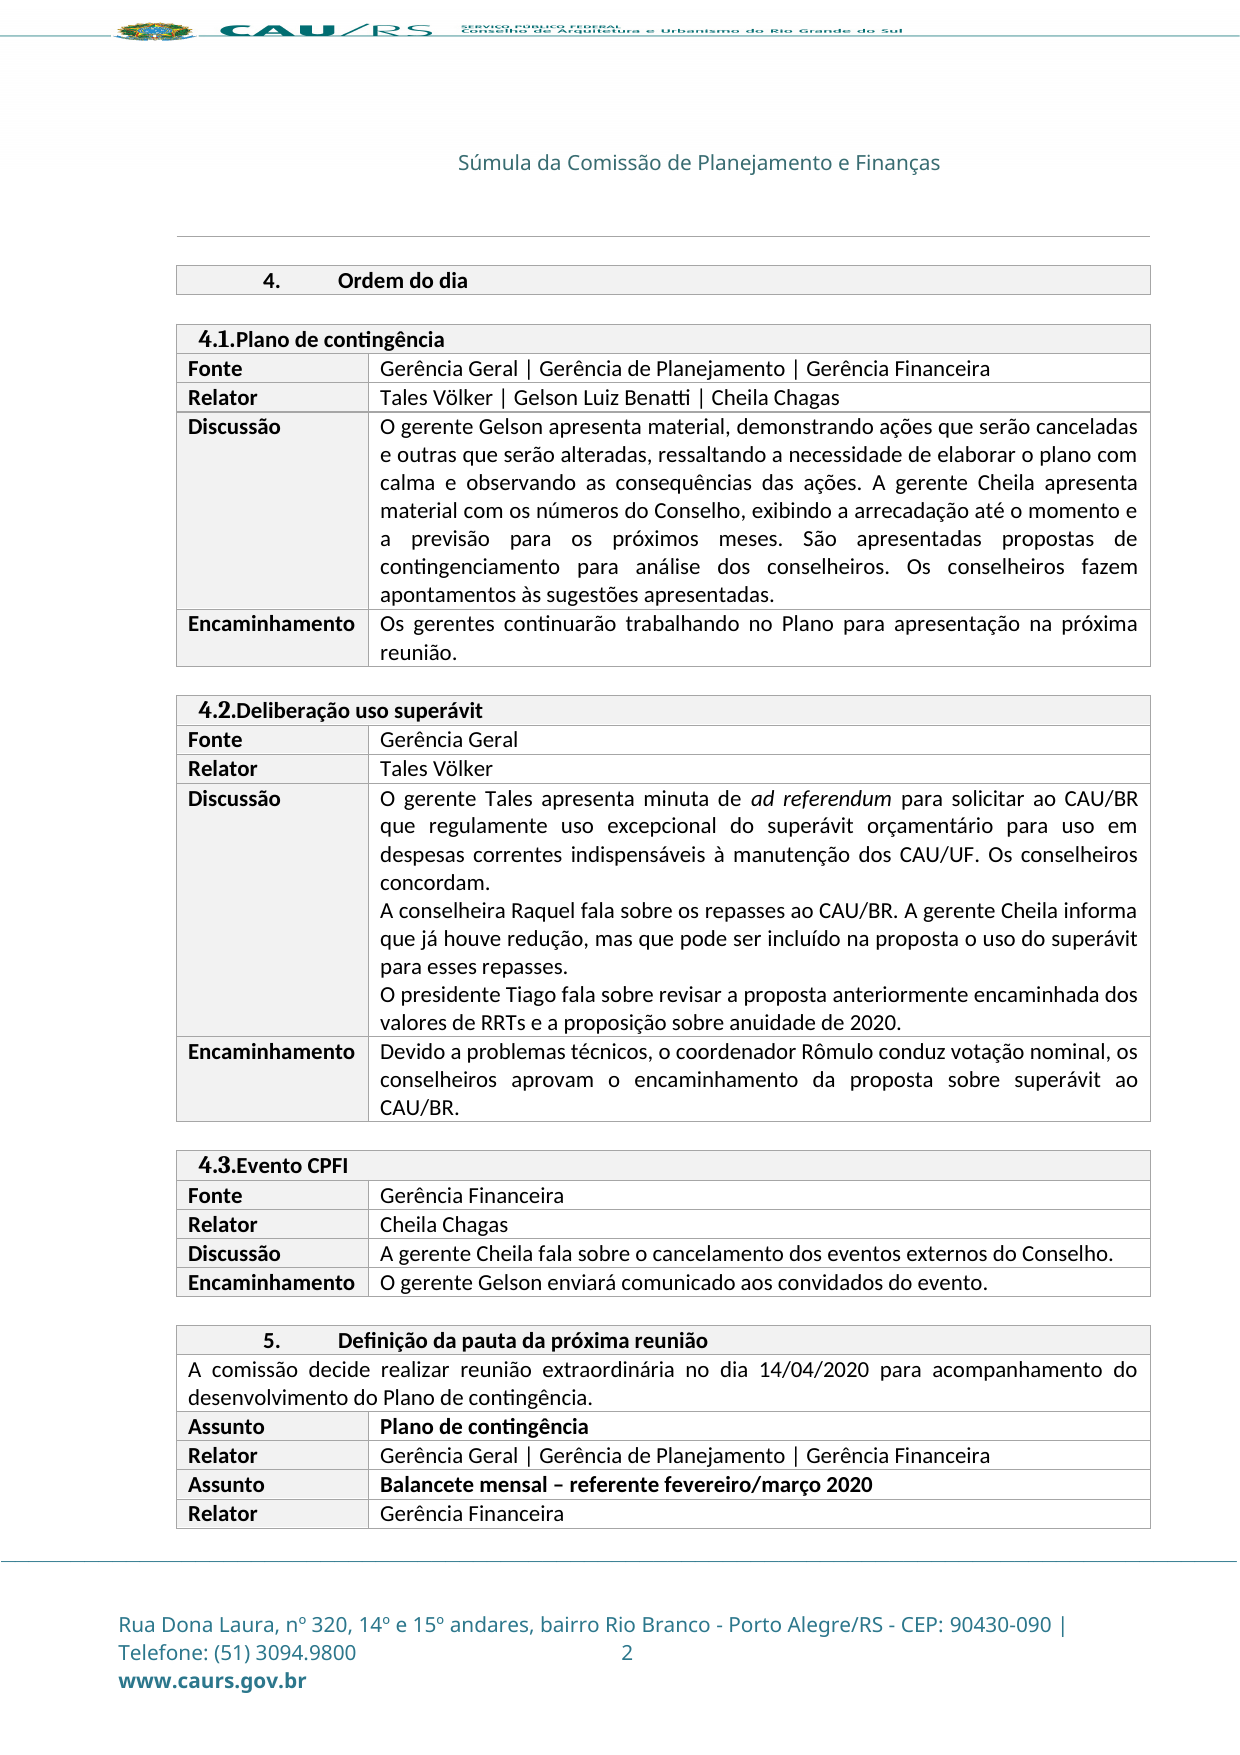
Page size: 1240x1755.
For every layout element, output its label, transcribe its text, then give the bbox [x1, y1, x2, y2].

table_cell Plano de contingência [177, 325, 1150, 353]
table_cell Relator [177, 1500, 368, 1527]
table_cell Balancete mensal – referente fevereiro/março 2020 [369, 1470, 1150, 1498]
table_cell Ordem do dia [177, 266, 1150, 294]
table_cell Relator [177, 755, 368, 783]
table_cell O gerente Gelson enviará comunicado aos convidados do evento. [369, 1268, 1150, 1296]
table_cell Fonte [177, 1181, 368, 1209]
table_cell O gerente Gelson apresenta material, demonstrando ações que serão canceladas e outras que serão alteradas, ressaltando a necessidade de elaborar o plano com calma e observando as consequências das ações. A gerente Cheila apresenta material com os números do Conselho, exibindo a arrecadação até o momento e a previsão para os próximos meses. São apresentadas propostas de contingenciamento para análise dos conselheiros. Os conselheiros fazem apontamentos às sugestões apresentadas. [369, 413, 1150, 608]
table_cell Gerência Financeira [369, 1500, 1150, 1527]
table_cell Tales Völker [369, 755, 1150, 783]
table_cell [177, 237, 369, 265]
table_cell Relator [177, 1210, 368, 1238]
table_cell [177, 1122, 1150, 1150]
table_cell Cheila Chagas [369, 1210, 1150, 1238]
table_cell Fonte [177, 354, 368, 382]
table_cell Deliberação uso superávit [177, 696, 1150, 724]
table_cell Tales Völker | Gelson Luiz Benatti | Cheila Chagas [369, 383, 1150, 411]
table_cell Discussão [177, 413, 368, 608]
table_cell A comissão decide realizar reunião extraordinária no dia 14/04/2020 para acompanhamento do desenvolvimento do Plano de contingência. [177, 1355, 1150, 1411]
table_cell [177, 295, 1150, 323]
table_cell Definição da pauta da próxima reunião [177, 1326, 1150, 1354]
table_cell O gerente Tales apresenta minuta de ad referendum para solicitar ao CAU/BR que regulamente uso excepcional do superávit orçamentário para uso em despesas correntes indispensáveis à manutenção dos CAU/UF. Os conselheiros concordam. A conselheira Raquel fala sobre os repasses ao CAU/BR. A gerente Cheila informa que já houve redução, mas que pode ser incluído na proposta o uso do superávit para esses repasses. O presidente Tiago fala sobre revisar a proposta anteriormente encaminhada dos valores de RRTs e a proposição sobre anuidade de 2020. [369, 784, 1150, 1036]
table_cell Encaminhamento [177, 610, 368, 666]
table_cell Encaminhamento [177, 1268, 368, 1296]
table_cell [369, 1297, 1150, 1325]
table_cell Plano de contingência [369, 1412, 1150, 1440]
table_cell [369, 237, 1150, 265]
table_cell Gerência Geral | Gerência de Planejamento | Gerência Financeira [369, 354, 1150, 382]
table_cell Evento CPFI [177, 1151, 1150, 1180]
table_cell Discussão [177, 1239, 368, 1267]
table_cell Os gerentes continuarão trabalhando no Plano para apresentação na próxima reunião. [369, 610, 1150, 666]
table_cell Gerência Geral | Gerência de Planejamento | Gerência Financeira [369, 1441, 1150, 1469]
table_cell Discussão [177, 784, 368, 1036]
table_cell Relator [177, 383, 368, 411]
table_cell A gerente Cheila fala sobre o cancelamento dos eventos externos do Conselho. [369, 1239, 1150, 1267]
table_cell Assunto [177, 1470, 368, 1498]
table_cell Assunto [177, 1412, 368, 1440]
table_cell Relator [177, 1441, 368, 1469]
table_cell Fonte [177, 726, 368, 753]
table_cell Gerência Geral [369, 726, 1150, 753]
table_cell Devido a problemas técnicos, o coordenador Rômulo conduz votação nominal, os conselheiros aprovam o encaminhamento da proposta sobre superávit ao CAU/BR. [369, 1037, 1150, 1121]
table_cell [177, 1297, 369, 1325]
table_cell Encaminhamento [177, 1037, 368, 1121]
table_cell Gerência Financeira [369, 1181, 1150, 1209]
table_cell [177, 667, 1150, 695]
